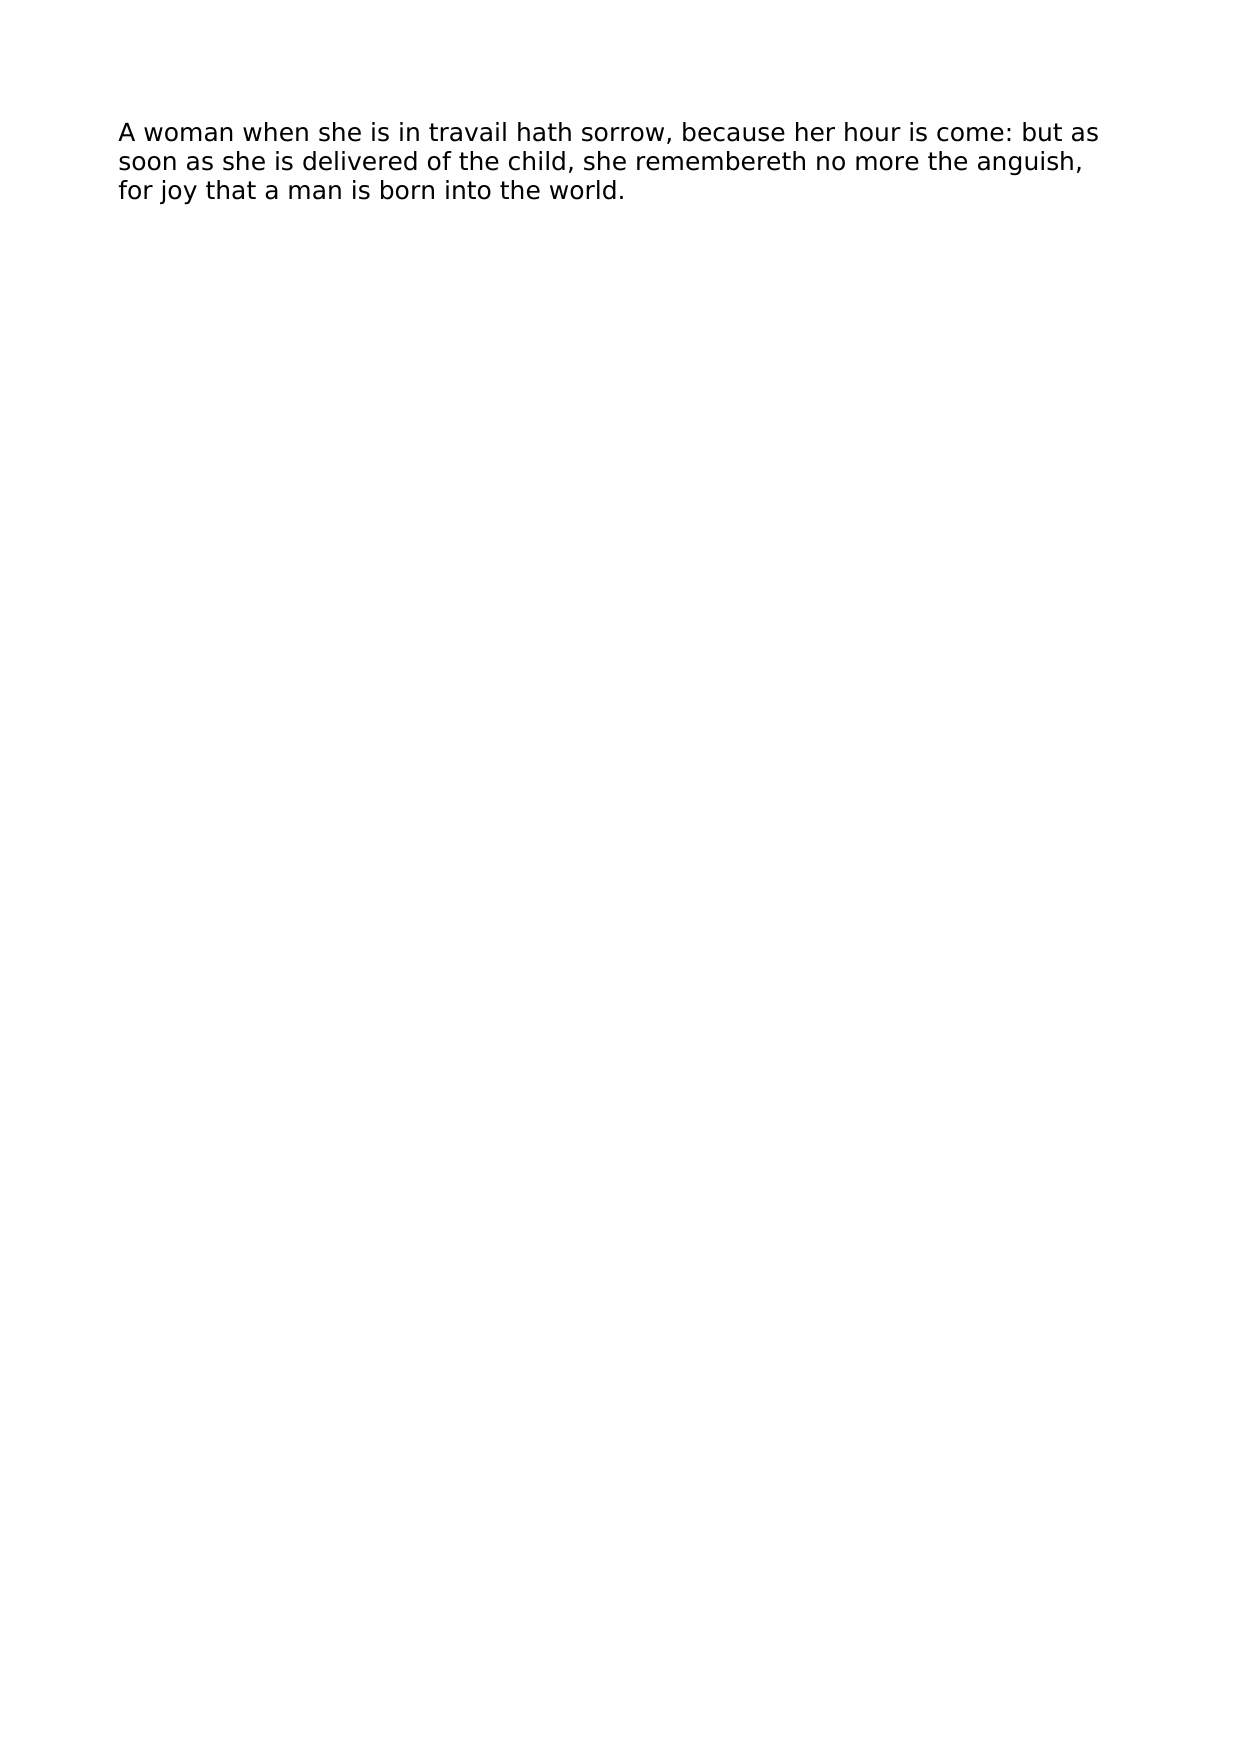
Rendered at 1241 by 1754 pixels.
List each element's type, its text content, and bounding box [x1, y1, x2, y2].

text A woman when she is in travail hath sorrow, because her hour is come: but as soon as she is delivered of the child, she remembereth no more the anguish, for joy that a man is born into the world. [118, 118, 1122, 206]
